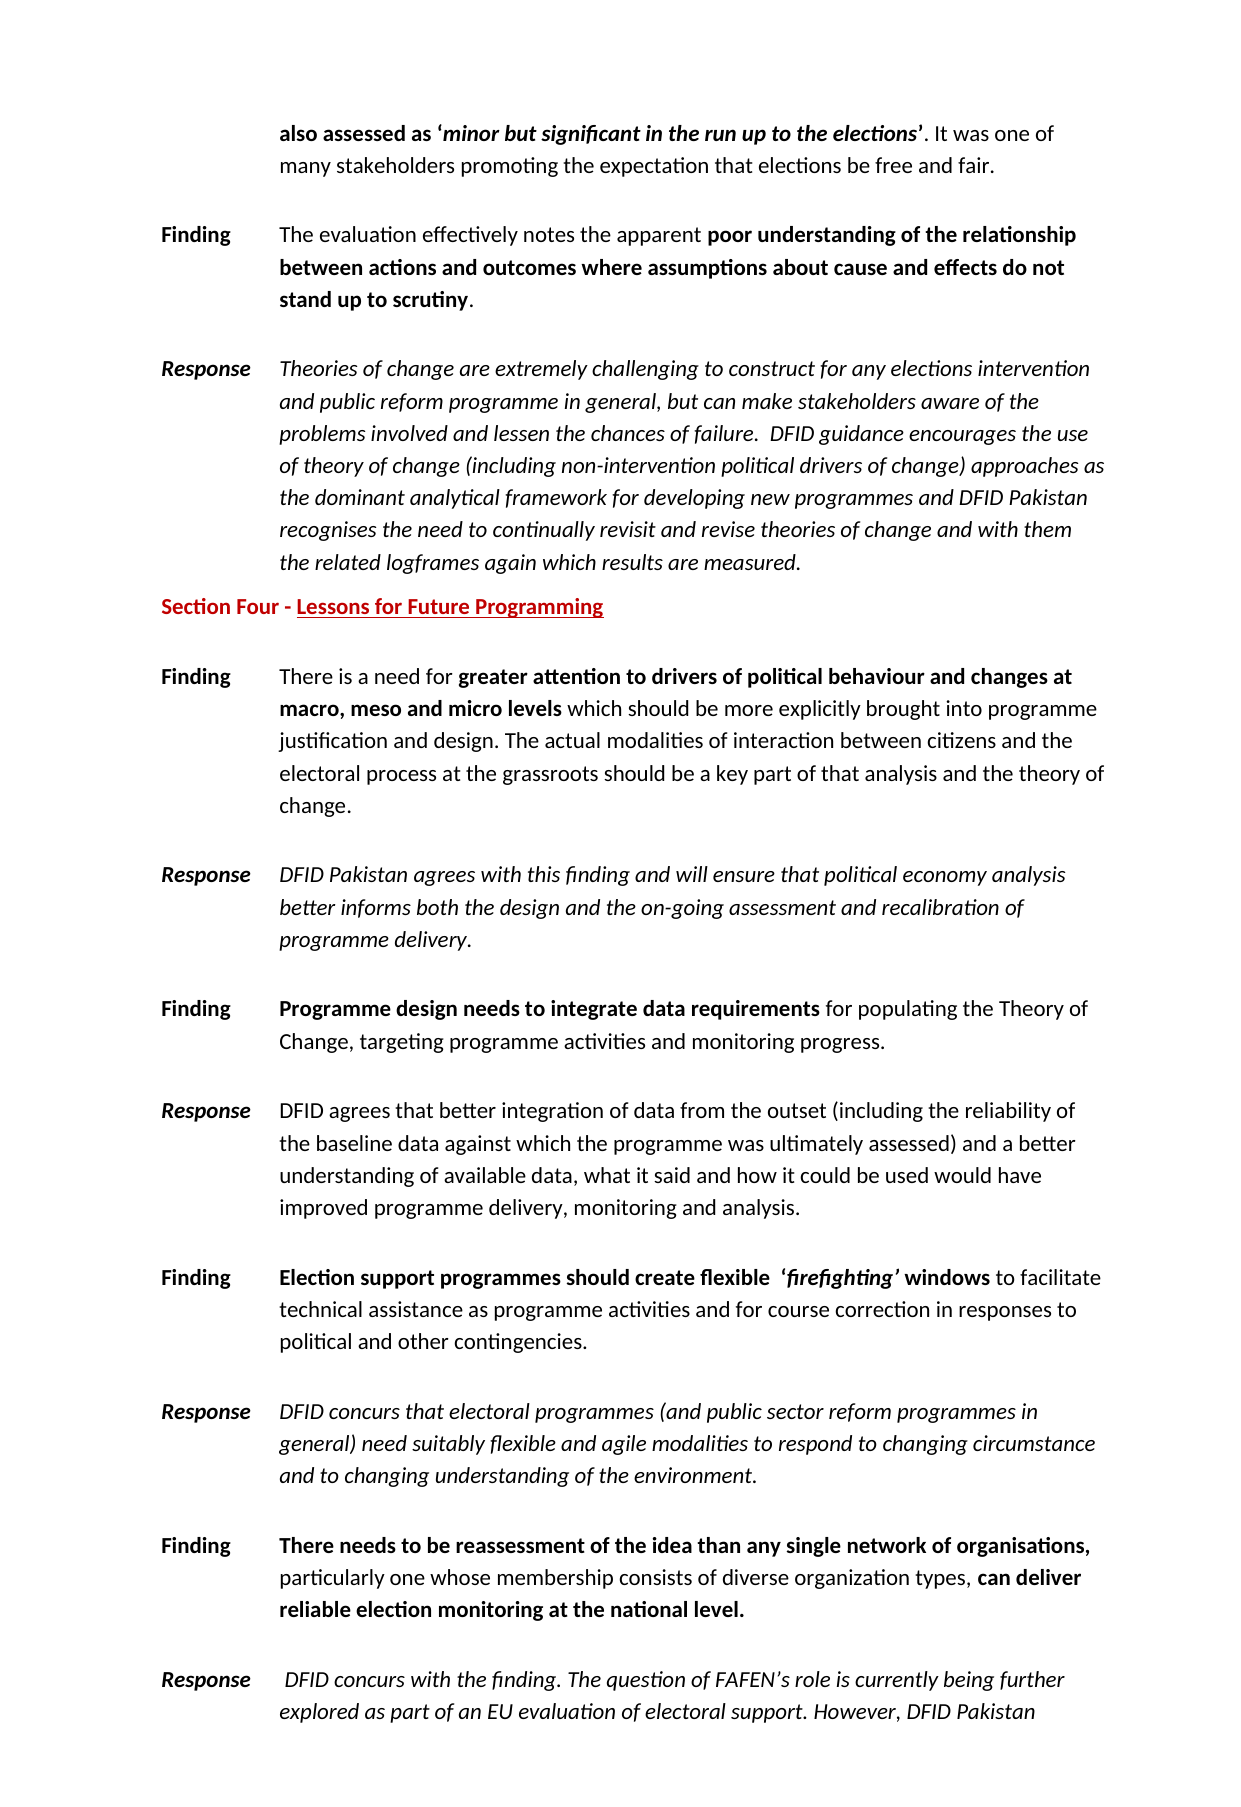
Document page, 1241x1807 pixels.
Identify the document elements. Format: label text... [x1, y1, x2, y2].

text Response DFID concurs with the finding. The question of FAFEN’s role is currently being further explored as part of an EU evaluation of electoral support. However, DFID Pakistan [161, 1665, 1108, 1725]
text Finding There needs to be reassessment of the idea than any single network of organisations, particularly one whose membership consists of diverse organization types, can deliver reliable election monitoring at the national level. [161, 1531, 1108, 1623]
text also assessed as ‘minor but significant in the run up to the elections’. It was one of many stakeholders promoting the expectation that elections be free and fair. [161, 119, 1108, 179]
text Finding There is a need for greater attention to drivers of political behaviour and changes at macro, meso and micro levels which should be more explicitly brought into programme justification and design. The actual modalities of interaction between citizens and the electoral process at the grassroots should be a key part of that analysis and the theory of change. [161, 662, 1108, 819]
subtitle Section Four - Lessons for Future Programming [161, 592, 1108, 620]
text Response DFID Pakistan agrees with this finding and will ensure that political economy analysis better informs both the design and the on-going assessment and recalibration of programme delivery. [161, 861, 1108, 953]
text Finding Election support programmes should create flexible ‘firefighting’ windows to facilitate technical assistance as programme activities and for course correction in responses to political and other contingencies. [161, 1263, 1108, 1355]
text Response DFID concurs that electoral programmes (and public sector reform programmes in general) need suitably flexible and agile modalities to respond to changing circumstance and to changing understanding of the environment. [161, 1397, 1108, 1489]
text Response Theories of change are extremely challenging to construct for any elections intervention and public reform programme in general, but can make stakeholders aware of the problems involved and lessen the chances of failure. DFID guidance encourages the use of theory of change (including non-intervention political drivers of change) approaches as the dominant analytical framework for developing new programmes and DFID Pakistan recognises the need to continually revisit and revise theories of change and with them the related logframes again which results are measured. [161, 354, 1108, 576]
text Response DFID agrees that better integration of data from the outset (including the reliability of the baseline data against which the programme was ultimately assessed) and a better understanding of available data, what it said and how it could be used would have improved programme delivery, monitoring and analysis. [161, 1096, 1108, 1221]
text Finding Programme design needs to integrate data requirements for populating the Theory of Change, targeting programme activities and monitoring progress. [161, 994, 1108, 1055]
text Finding The evaluation effectively notes the apparent poor understanding of the relationship between actions and outcomes where assumptions about cause and effects do not stand up to scrutiny. [161, 221, 1108, 313]
